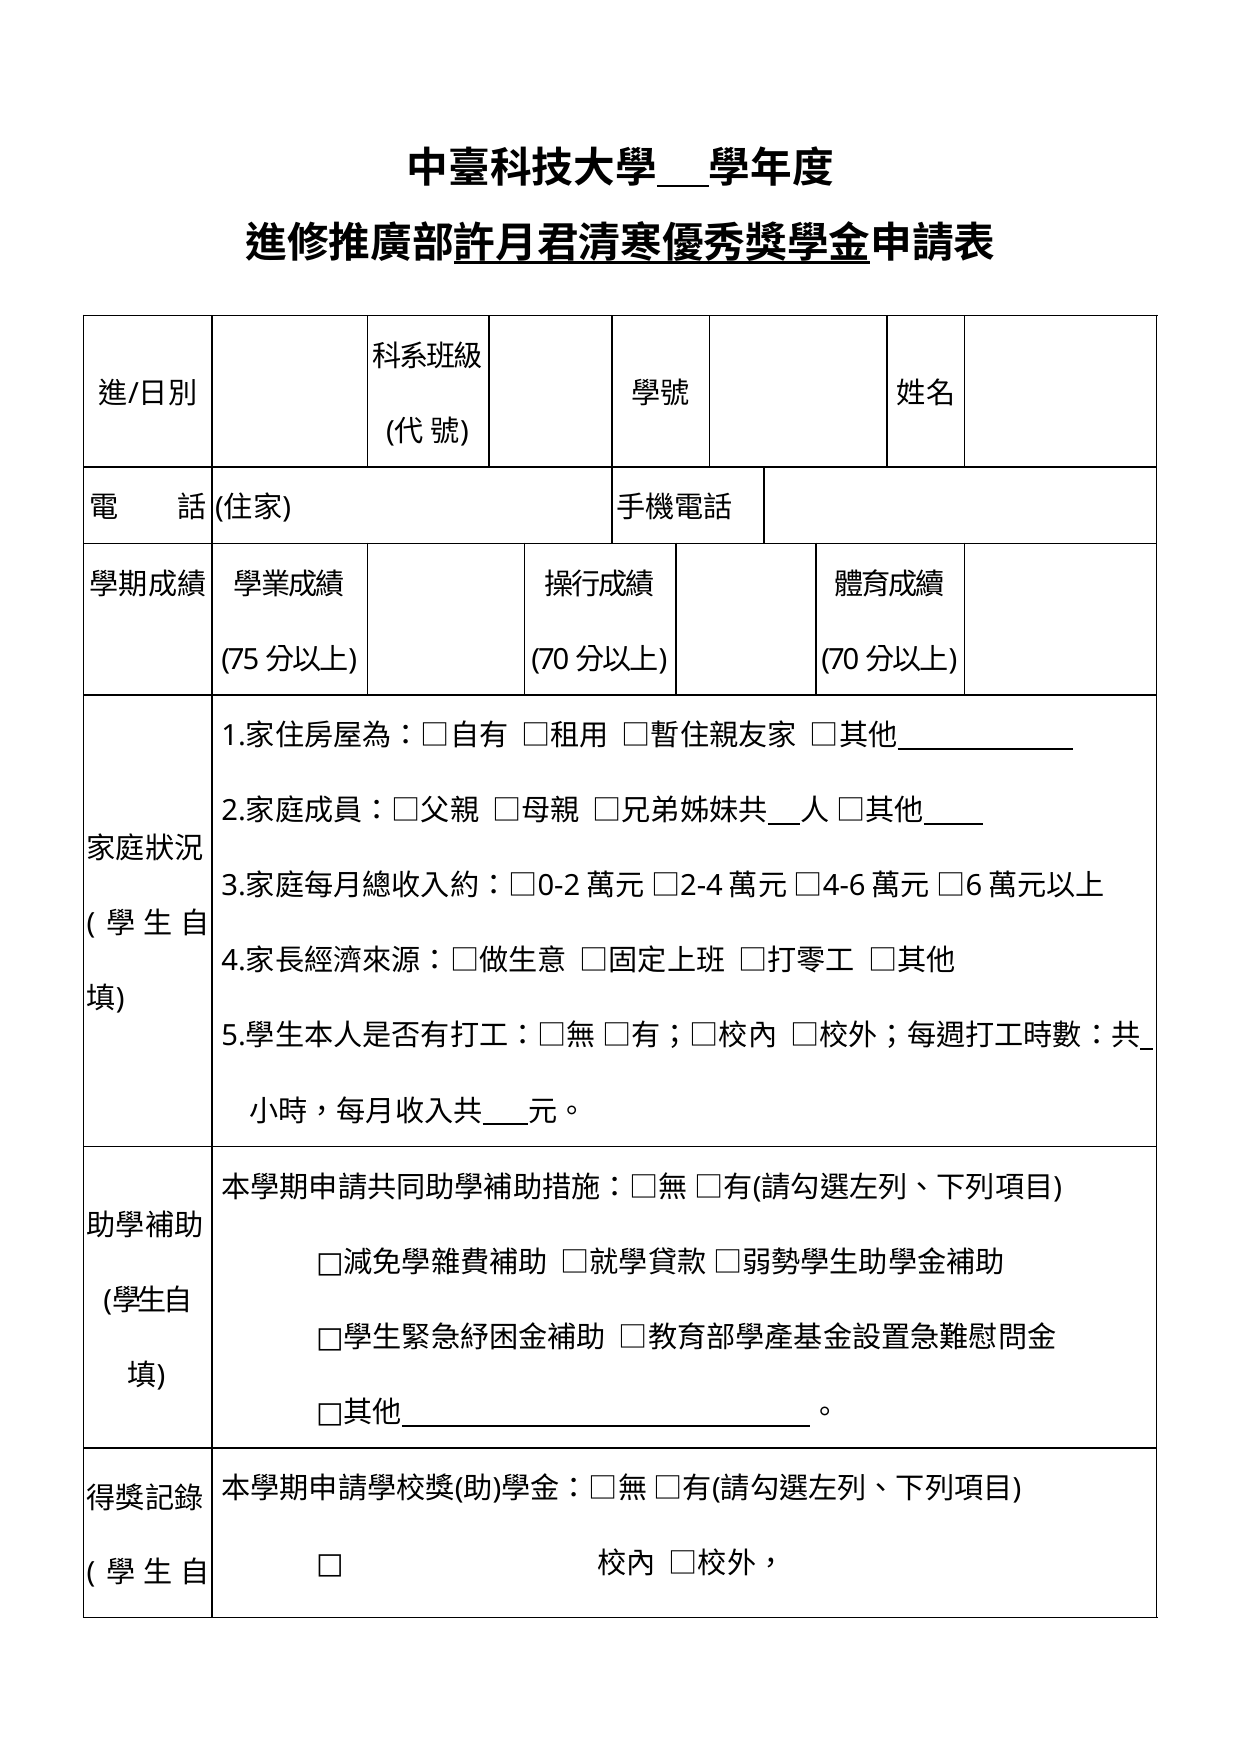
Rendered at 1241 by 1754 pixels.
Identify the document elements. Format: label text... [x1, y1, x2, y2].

table_header 進/日別 [84, 316, 211, 466]
table_cell [965, 544, 1156, 694]
table_cell 本學期申請學校獎(助)學金：□無 □有(請勾選左列、下列項目) 校內 □校外， □書卷獎 □幹部獎 □德育獎 □體育獎， □其他 。 [213, 1449, 1156, 1617]
table_cell 助學補助 (學生自填) [84, 1147, 211, 1447]
table_cell 學業成績 (75分以上) [213, 544, 367, 694]
table_header [490, 316, 611, 466]
table_header [710, 316, 886, 466]
table_header 學號 [613, 316, 709, 466]
table_cell 操行成績 (70分以上) [525, 544, 675, 694]
table_cell 體育成續 (70分以上) [817, 544, 964, 694]
table_cell 得獎記錄 (學生自 [84, 1449, 211, 1617]
table_header [965, 316, 1156, 466]
table_cell 本學期申請共同助學補助措施：□無 □有(請勾選左列、下列項目) □減免學雜費補助 □就學貸款 □弱勢學生助學金補助 □學生緊急紓困金補助 □教育部學產基金設置急難慰問金 □其他 。 [213, 1147, 1156, 1447]
table_cell [677, 544, 815, 694]
table_cell 1.家住房屋為：□自有 □租用 □暫住親友家 □其他 2.家庭成員：□父親 □母親 □兄弟姊妹共 人 □其他 3.家庭每月總收入約：□0-2萬元 □2-4萬元 □4-6萬元 □6萬元以上 4.家長經濟來源：□做生意 □固定上班 □打零工 □其他 5.學生本人是否有打工：□無 □有；□校內 □校外；每週打工時數：共 小時，每月收入共 元。 [213, 696, 1156, 1146]
table_cell [368, 544, 524, 694]
table_header 科系班級 (代 號) [368, 316, 488, 466]
table_cell (住家) [213, 468, 611, 543]
table_header [213, 316, 367, 466]
table_cell [765, 468, 1156, 543]
text 進修推廣部許月君清寒優秀獎學金申請表 [118, 202, 1122, 277]
table_cell 電 話 [84, 468, 211, 543]
table_cell 學期成績 [84, 544, 211, 694]
table_cell 手機電話 [613, 468, 763, 543]
table_cell 家庭狀況 (學生自填) [84, 696, 211, 1146]
table_header 姓名 [888, 316, 964, 466]
text 中臺科技大學 學年度 [118, 127, 1122, 202]
